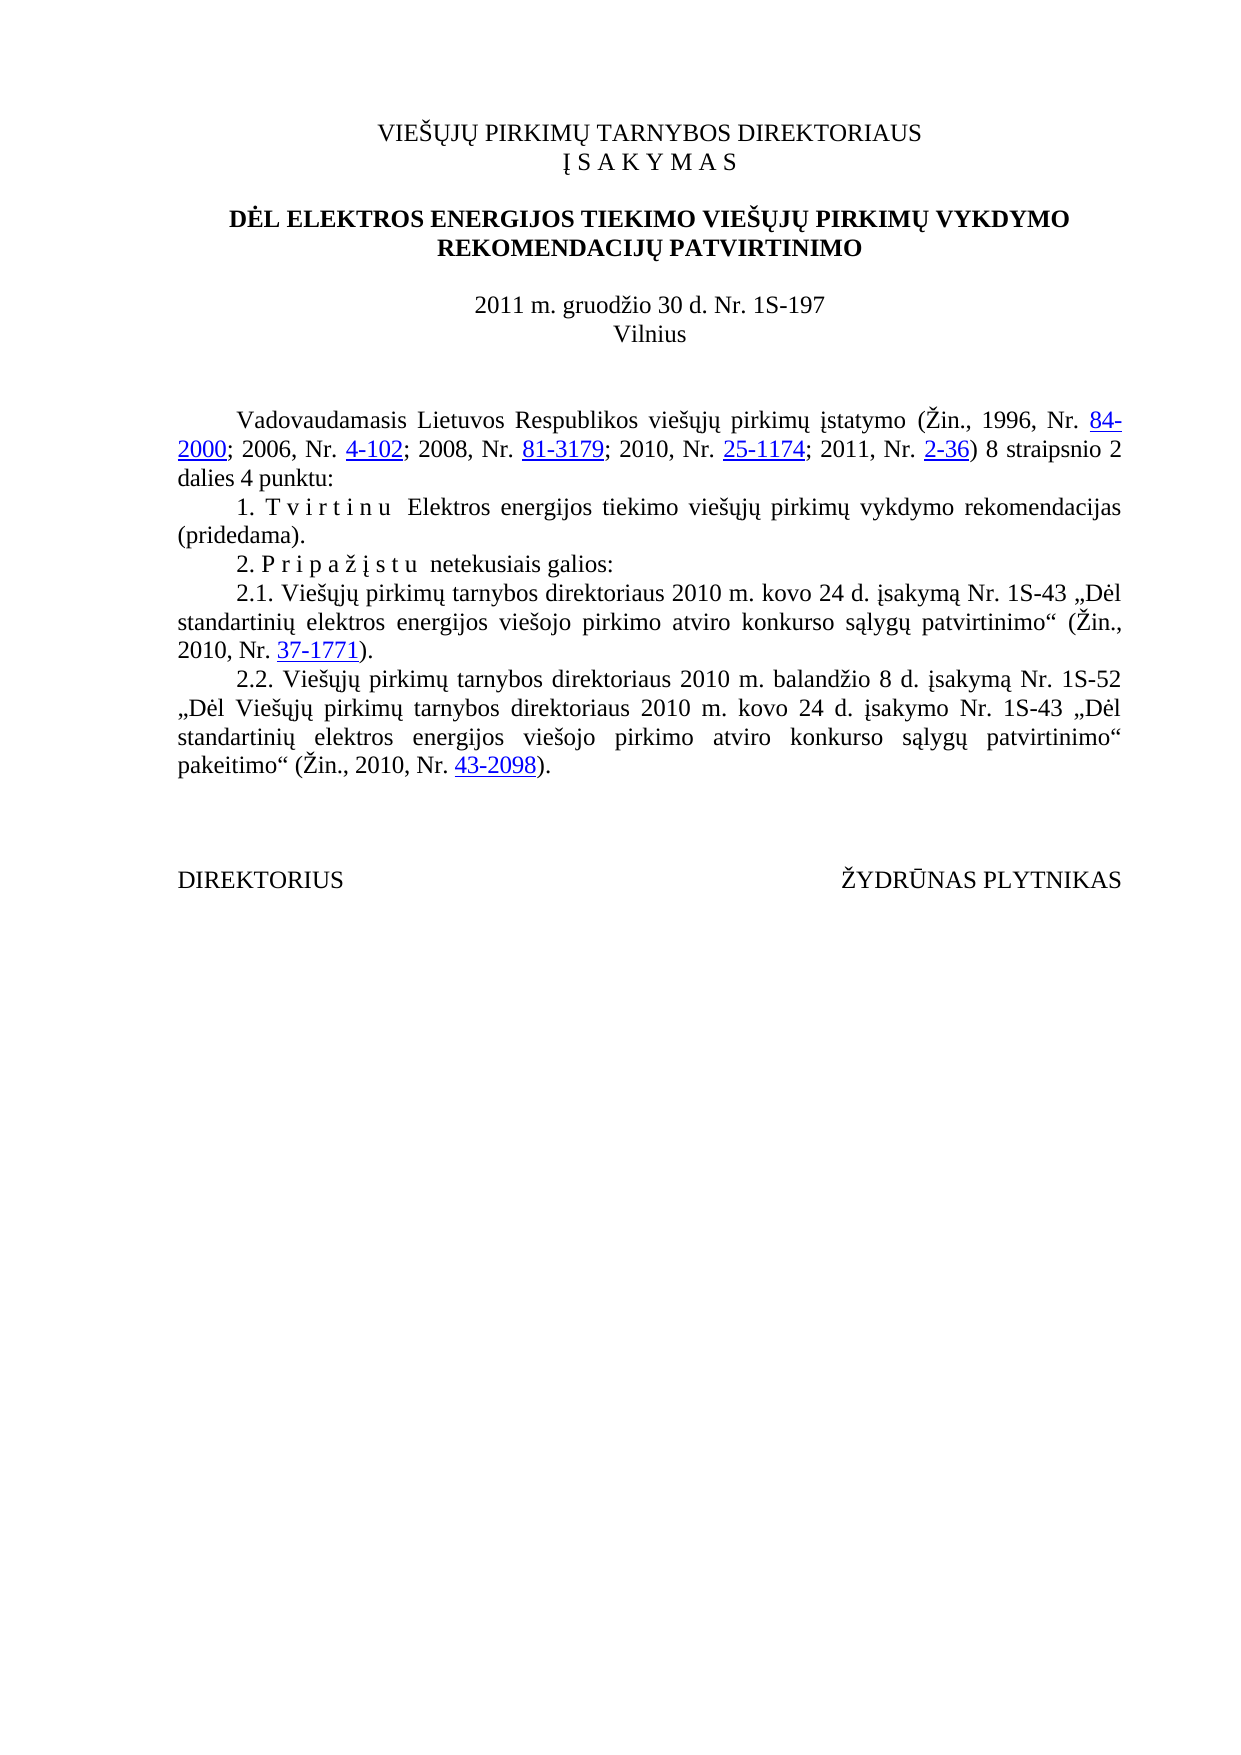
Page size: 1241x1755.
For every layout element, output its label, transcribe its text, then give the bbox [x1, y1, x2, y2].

text Direktorius Žydrūnas Plytnikas [177, 866, 1122, 894]
text 2011 m. gruodžio 30 d. Nr. 1S-197 [177, 291, 1122, 319]
text 2.1. Viešųjų pirkimų tarnybos direktoriaus 2010 m. kovo 24 d. įsakymą Nr. 1S-43 „Dėl standartinių elektros energijos viešojo pirkimo atviro konkurso sąlygų patvirtinimo“ (Žin., 2010, Nr. 37-1771). [177, 578, 1122, 664]
text Vadovaudamasis Lietuvos Respublikos viešųjų pirkimų įstatymo (Žin., 1996, Nr. 84-2000; 2006, Nr. 4-102; 2008, Nr. 81-3179; 2010, Nr. 25-1174; 2011, Nr. 2-36) 8 straipsnio 2 dalies 4 punktu: [177, 406, 1122, 492]
text 2. Pripažįstu netekusiais galios: [177, 549, 1122, 578]
text DĖL ELEKTROS ENERGIJOS tiekimo VIEŠŲJŲ PIRKIMŲ VYKDYMO REKOMENDACIJŲ PATVIRTINIMO [177, 204, 1122, 262]
text VIEŠŲJŲ PIRKIMŲ TARNYBOS DIREKTORIAUS [177, 118, 1122, 147]
text 2.2. Viešųjų pirkimų tarnybos direktoriaus 2010 m. balandžio 8 d. įsakymą Nr. 1S-52 „Dėl Viešųjų pirkimų tarnybos direktoriaus 2010 m. kovo 24 d. įsakymo Nr. 1S-43 „Dėl standartinių elektros energijos viešojo pirkimo atviro konkurso sąlygų patvirtinimo“ pakeitimo“ (Žin., 2010, Nr. 43-2098). [177, 664, 1122, 779]
text 1. Tvirtinu Elektros energijos tiekimo viešųjų pirkimų vykdymo rekomendacijas (pridedama). [177, 492, 1122, 549]
text Vilnius [177, 319, 1122, 348]
text ĮSAKYMAS [177, 147, 1122, 176]
